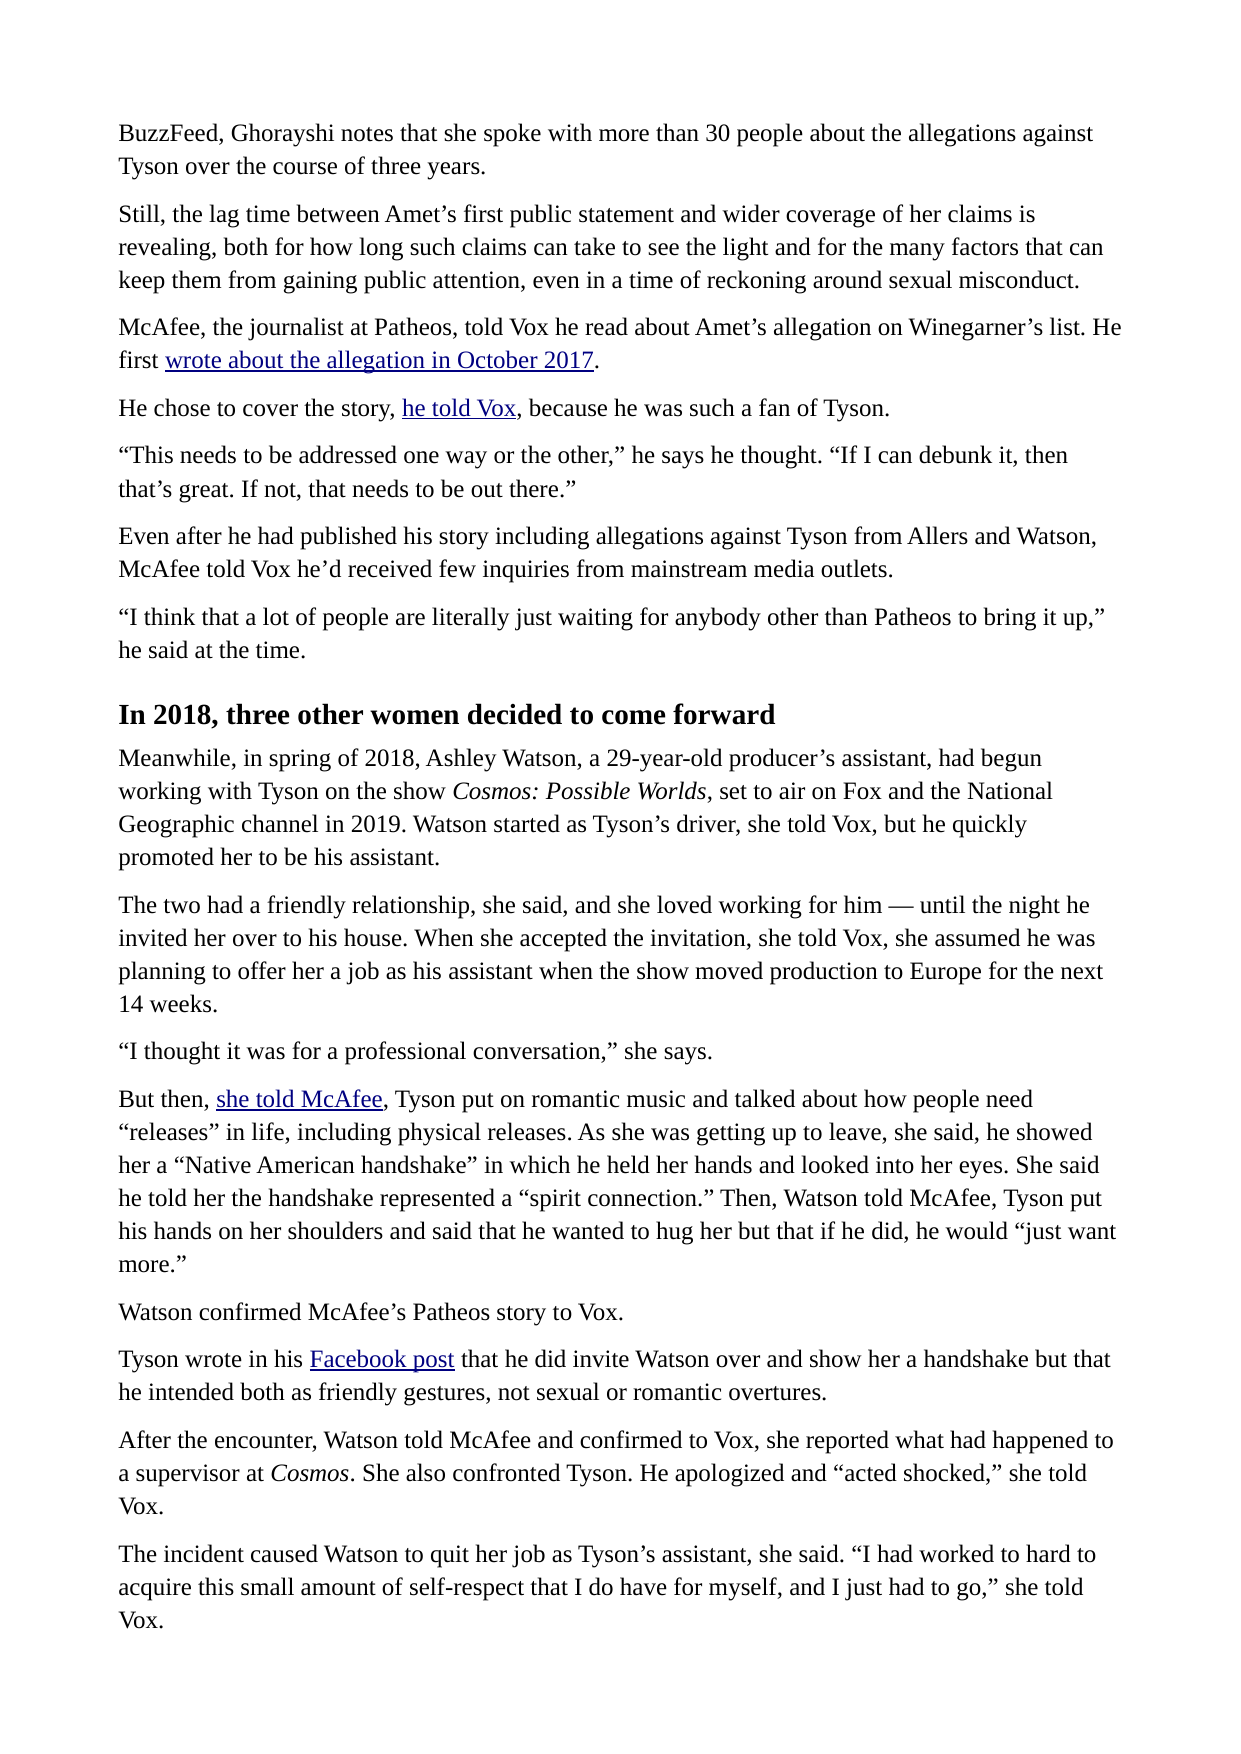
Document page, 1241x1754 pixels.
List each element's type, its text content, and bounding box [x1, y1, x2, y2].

text “I thought it was for a professional conversation,” she says. [118, 1036, 1122, 1065]
text Watson confirmed McAfee’s Patheos story to Vox. [118, 1297, 1122, 1326]
text “I think that a lot of people are literally just waiting for anybody other than Patheos to bring it up,” he said at the time. [118, 602, 1122, 664]
text McAfee, the journalist at Patheos, told Vox he read about Amet’s allegation on Winegarner’s list. He first wrote about the allegation in October 2017. [118, 312, 1122, 374]
text But then, she told McAfee, Tyson put on romantic music and talked about how people need “releases” in life, including physical releases. As she was getting up to leave, she said, he showed her a “Native American handshake” in which he held her hands and looked into her eyes. She said he told her the handshake represented a “spirit connection.” Then, Watson told McAfee, Tyson put his hands on her shoulders and said that he wanted to hug her but that if he did, he would “just want more.” [118, 1084, 1122, 1278]
text Tyson wrote in his Facebook post that he did invite Watson over and show her a handshake but that he intended both as friendly gestures, not sexual or romantic overtures. [118, 1344, 1122, 1406]
text “This needs to be addressed one way or the other,” he says he thought. “If I can debunk it, then that’s great. If not, that needs to be out there.” [118, 441, 1122, 502]
text After the encounter, Watson told McAfee and confirmed to Vox, she reported what had happened to a supervisor at Cosmos. She also confronted Tyson. He apologized and “acted shocked,” she told Vox. [118, 1425, 1122, 1520]
text He chose to cover the story, he told Vox, because he was such a fan of Tyson. [118, 393, 1122, 422]
text The incident caused Watson to quit her job as Tyson’s assistant, she said. “I had worked to hard to acquire this small amount of self-respect that I do have for myself, and I just had to go,” she told Vox. [118, 1539, 1122, 1633]
text Meanwhile, in spring of 2018, Ashley Watson, a 29-year-old producer’s assistant, had begun working with Tyson on the show Cosmos: Possible Worlds, set to air on Fox and the National Geographic channel in 2019. Watson started as Tyson’s driver, she told Vox, but he quickly promoted her to be his assistant. [118, 743, 1122, 871]
text Still, the lag time between Amet’s first public statement and wider coverage of her claims is revealing, both for how long such claims can take to see the light and for the many factors that can keep them from gaining public attention, even in a time of reckoning around sexual misconduct. [118, 199, 1122, 293]
text BuzzFeed, Ghorayshi notes that she spoke with more than 30 people about the allegations against Tyson over the course of three years. [118, 118, 1122, 180]
subtitle In 2018, three other women decided to come forward [118, 697, 1122, 731]
text Even after he had published his story including allegations against Tyson from Allers and Watson, McAfee told Vox he’d received few inquiries from mainstream media outlets. [118, 521, 1122, 583]
text The two had a friendly relationship, she said, and she loved working for him — until the night he invited her over to his house. When she accepted the invitation, she told Vox, she assumed he was planning to offer her a job as his assistant when the show moved production to Europe for the next 14 weeks. [118, 890, 1122, 1018]
